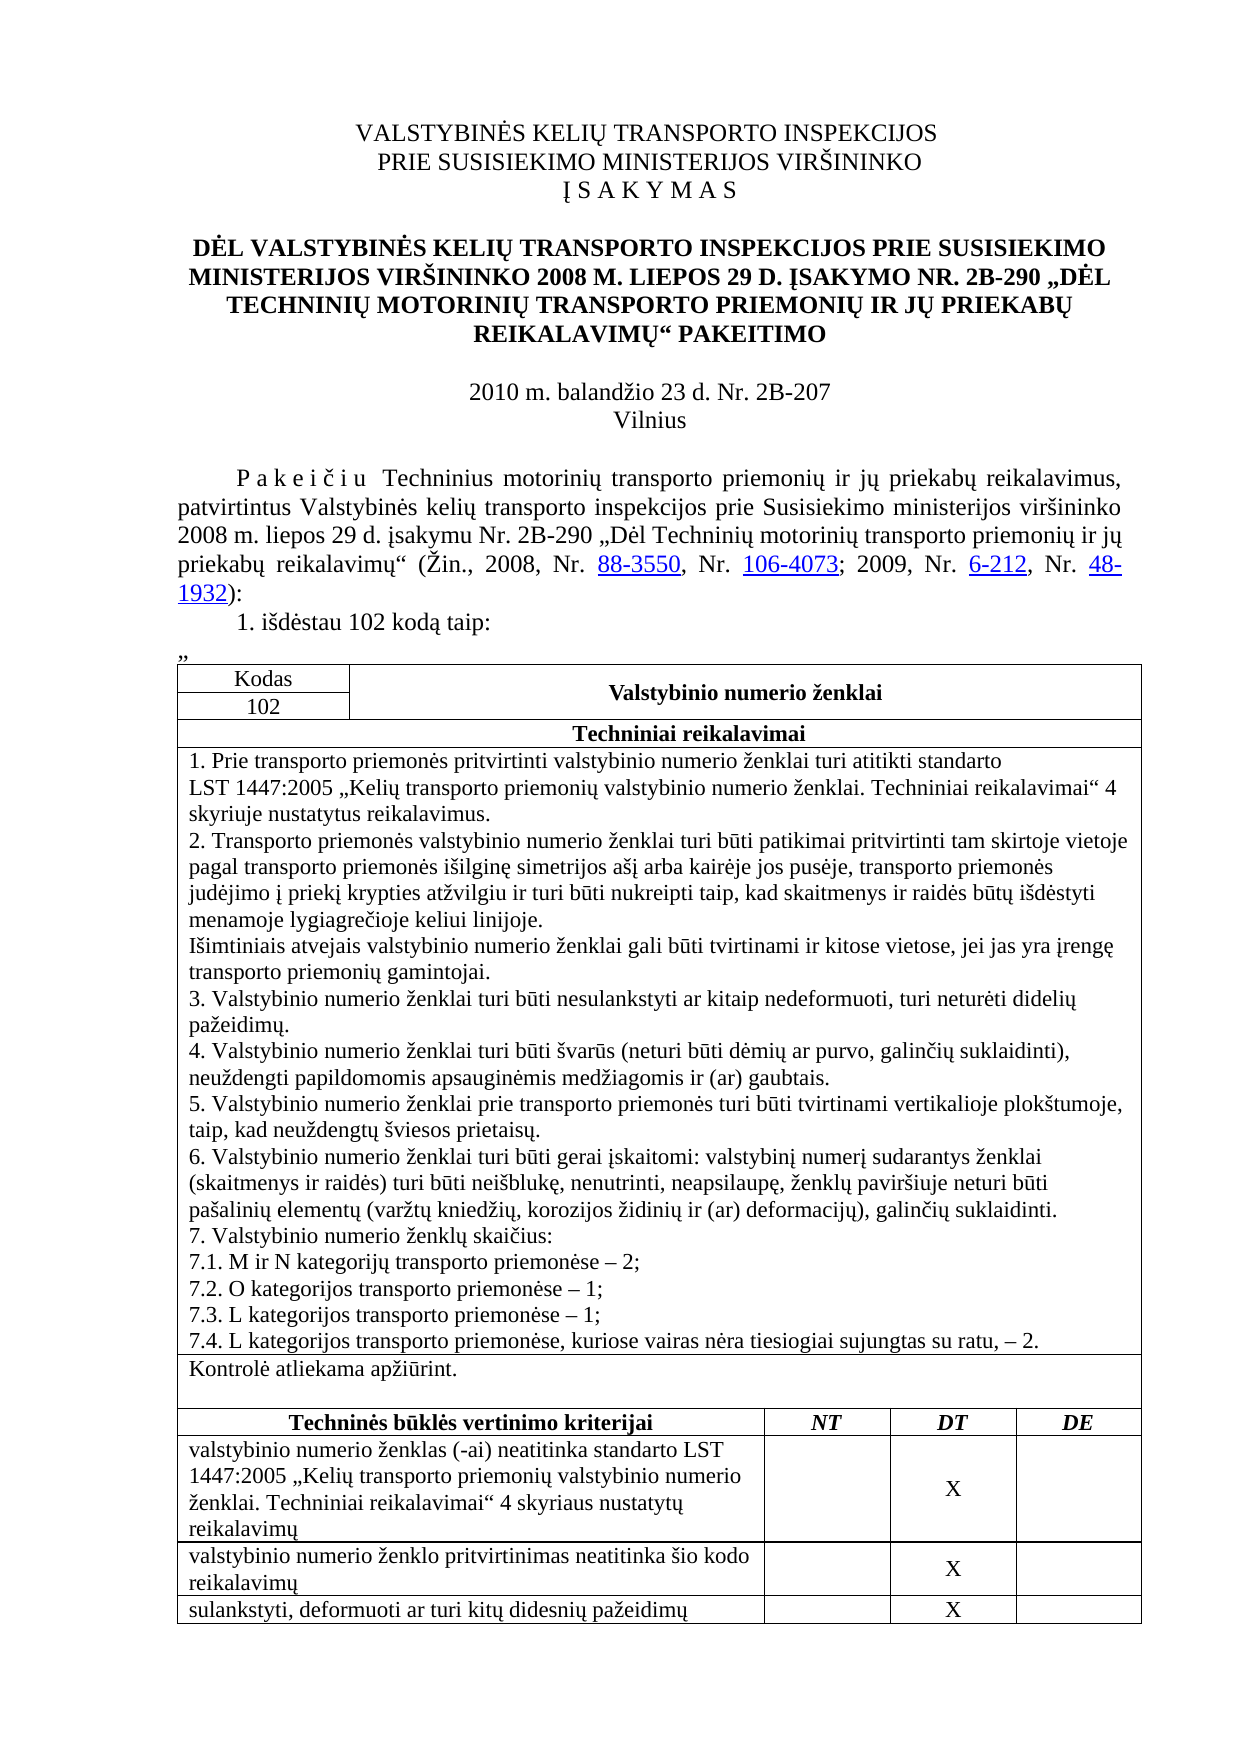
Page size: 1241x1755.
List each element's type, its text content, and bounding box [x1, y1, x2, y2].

table_cell Techninės būklės vertinimo kriterijai [178, 1409, 764, 1435]
table_cell 102 [178, 693, 349, 719]
table_cell DT [891, 1409, 1016, 1435]
table_cell [765, 1596, 890, 1622]
table_cell valstybinio numerio ženklo pritvirtinimas neatitinka šio kodo reikalavimų [178, 1543, 764, 1595]
text PRIE SUSISIEKIMO MINISTERIJOS VIRŠININKO [177, 147, 1122, 176]
text 1. išdėstau 102 kodą taip: [177, 607, 1122, 636]
table_cell X [891, 1543, 1016, 1595]
text 2010 m. balandžio 23 d. Nr. 2B-207 [177, 377, 1122, 406]
table_cell [1017, 1436, 1141, 1541]
text DĖL VALSTYBINĖS KELIŲ TRANSPORTO INSPEKCIJOS PRIE SUSISIEKIMO MINISTERIJOS VIRŠININKO 2008 M. LIEPOS 29 D. ĮSAKYMO Nr. 2B-290 „DĖL TECHNINIŲ MOTORINIŲ TRANSPORTO PRIEMONIŲ IR JŲ PRIEKABŲ REIKALAVIMŲ“ PAKEITIMO [177, 233, 1122, 348]
table_cell valstybinio numerio ženklas (-ai) neatitinka standarto LST 1447:2005 „Kelių transporto priemonių valstybinio numerio ženklai. Techniniai reikalavimai“ 4 skyriaus nustatytų reikalavimų [178, 1436, 764, 1541]
table_cell [1017, 1596, 1141, 1622]
table_cell [765, 1543, 890, 1595]
text VALSTYBINĖS KELIŲ TRANSPORTO INSPEKCIJOS [177, 118, 1122, 147]
table_cell Kontrolė atliekama apžiūrint. [178, 1355, 1141, 1407]
table_cell sulankstyti, deformuoti ar turi kitų didesnių pažeidimų [178, 1596, 764, 1622]
text Pakeičiu Techninius motorinių transporto priemonių ir jų priekabų reikalavimus, patvirtintus Valstybinės kelių transporto inspekcijos prie Susisiekimo ministerijos viršininko 2008 m. liepos 29 d. įsakymu Nr. 2B-290 „Dėl Techninių motorinių transporto priemonių ir jų priekabų reikalavimų“ (Žin., 2008, Nr. 88-3550, Nr. 106-4073; 2009, Nr. 6-212, Nr. 48-1932): [177, 463, 1122, 607]
table_cell NT [765, 1409, 890, 1435]
table_cell [1017, 1543, 1141, 1595]
text „ [177, 636, 1122, 664]
table_header Valstybinio numerio ženklai [350, 665, 1141, 719]
table_header Kodas [178, 665, 349, 692]
table_cell Techniniai reikalavimai [178, 720, 1141, 747]
table_cell X [891, 1596, 1016, 1622]
table_cell DE [1017, 1409, 1141, 1435]
text Vilnius [177, 406, 1122, 434]
table_cell X [891, 1436, 1016, 1541]
table_cell [765, 1436, 890, 1541]
text ĮSAKYMAS [177, 176, 1122, 204]
table_cell 1. Prie transporto priemonės pritvirtinti valstybinio numerio ženklai turi atitikti standarto LST 1447:2005 „Kelių transporto priemonių valstybinio numerio ženklai. Techniniai reikalavimai“ 4 skyriuje nustatytus reikalavimus. 2. Transporto priemonės valstybinio numerio ženklai turi būti patikimai pritvirtinti tam skirtoje vietoje pagal transporto priemonės išilginę simetrijos ašį arba kairėje jos pusėje, transporto priemonės judėjimo į priekį krypties atžvilgiu ir turi būti nukreipti taip, kad skaitmenys ir raidės būtų išdėstyti menamoje lygiagrečioje keliui linijoje. Išimtiniais atvejais valstybinio numerio ženklai gali būti tvirtinami ir kitose vietose, jei jas yra įrengę transporto priemonių gamintojai. 3. Valstybinio numerio ženklai turi būti nesulankstyti ar kitaip nedeformuoti, turi neturėti didelių pažeidimų. 4. Valstybinio numerio ženklai turi būti švarūs (neturi būti dėmių ar purvo, galinčių suklaidinti), neuždengti papildomomis apsauginėmis medžiagomis ir (ar) gaubtais. 5. Valstybinio numerio ženklai prie transporto priemonės turi būti tvirtinami vertikalioje plokštumoje, taip, kad neuždengtų šviesos prietaisų. 6. Valstybinio numerio ženklai turi būti gerai įskaitomi: valstybinį numerį sudarantys ženklai (skaitmenys ir raidės) turi būti neišblukę, nenutrinti, neapsilaupę, ženklų paviršiuje neturi būti pašalinių elementų (varžtų kniedžių, korozijos židinių ir (ar) deformacijų), galinčių suklaidinti. 7. Valstybinio numerio ženklų skaičius: 7.1. M ir N kategorijų transporto priemonėse – 2; 7.2. O kategorijos transporto priemonėse – 1; 7.3. L kategorijos transporto priemonėse – 1; 7.4. L kategorijos transporto priemonėse, kuriose vairas nėra tiesiogiai sujungtas su ratu, – 2. [178, 748, 1141, 1354]
